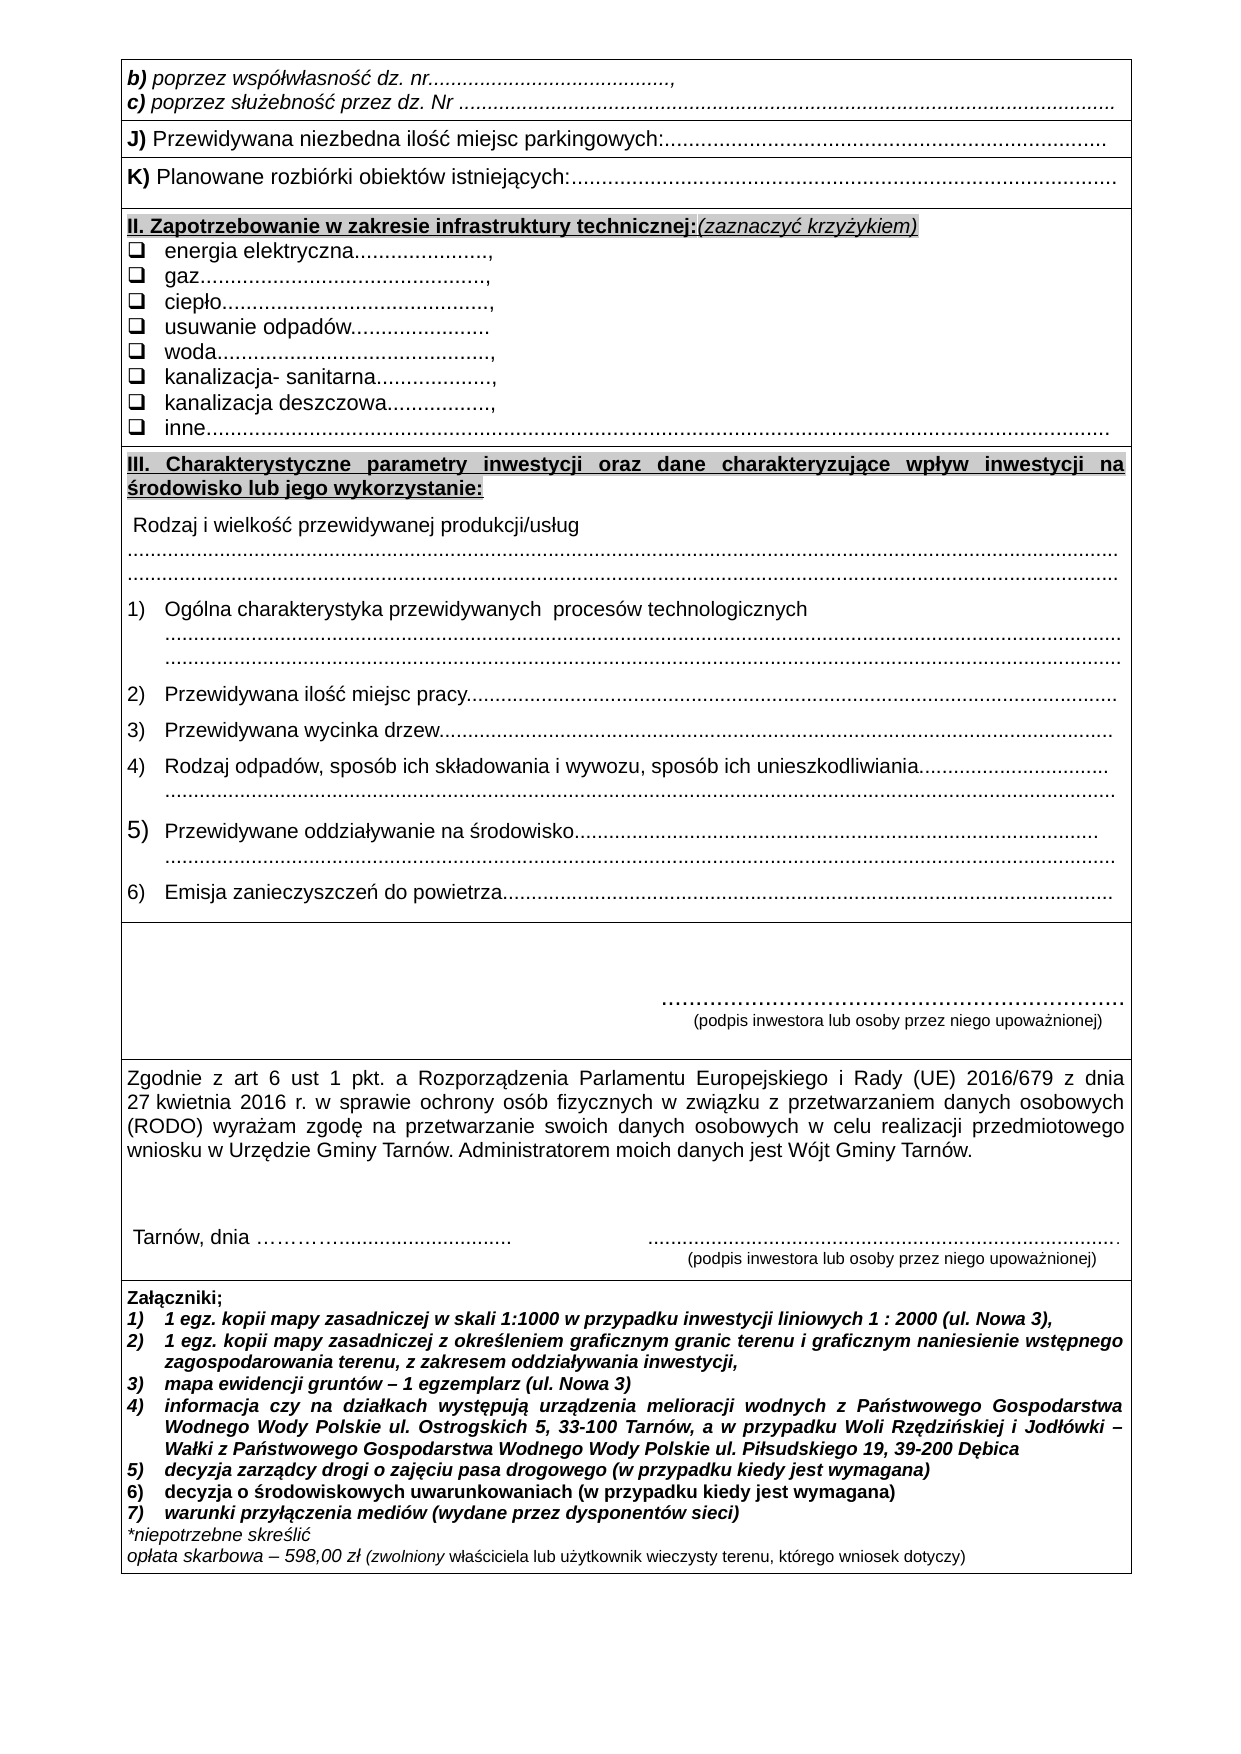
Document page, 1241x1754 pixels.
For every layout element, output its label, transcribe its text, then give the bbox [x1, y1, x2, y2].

table_header Tarnów, dnia ………….............................. [127, 1219, 626, 1274]
table_cell ................................................................... (podpis inwestora lub osoby przez niego upoważnionej) [122, 923, 1131, 1059]
table_cell Zgodnie z art 6 ust 1 pkt. a Rozporządzenia Parlamentu Europejskiego i Rady (UE) 2016/679 z dnia 27 kwietnia 2016 r. w sprawie ochrony osób fizycznych w związku z przetwarzaniem danych osobowych (RODO) wyrażam zgodę na przetwarzanie swoich danych osobowych w celu realizacji przedmiotowego wniosku w Urzędzie Gminy Tarnów. Administratorem moich danych jest Wójt Gminy Tarnów. [122, 1060, 1131, 1280]
table_cell K) Planowane rozbiórki obiektów istniejących:.......................................................................................... [122, 158, 1131, 207]
table_cell b) poprzez współwłasność dz. nr.........................................., c) poprzez służebność przez dz. Nr .................................................................................................................. [122, 60, 1131, 119]
table_header .................................................................................. (podpis inwestora lub osoby przez niego upoważnionej) [626, 1219, 1126, 1274]
table_cell II. Zapotrzebowanie w zakresie infrastruktury technicznej:(zaznaczyć krzyżykiem) energia elektryczna......................, gaz..............................................., ciepło............................................, usuwanie odpadów....................... woda............................................., kanalizacja- sanitarna..................., kanalizacja deszczowa................., inne..................................................................................................................................................... [122, 209, 1131, 446]
table_cell III. Charakterystyczne parametry inwestycji oraz dane charakteryzujące wpływ inwestycji na środowisko lub jego wykorzystanie: Rodzaj i wielkość przewidywanej produkcji/usług ............................................................................................................................................................................ ............................................................................................................................................................................ Ogólna charakterystyka przewidywanych procesów technologicznych ............................................................................................................................................................................................................................................................................................................................................ Przewidywana ilość miejsc pracy................................................................................................................. Przewidywana wycinka drzew..................................................................................................................... Rodzaj odpadów, sposób ich składowania i wywozu, sposób ich unieszkodliwiania................................. ..................................................................................................................................................................... Przewidywane oddziaływanie na środowisko........................................................................................... ..................................................................................................................................................................... Emisja zanieczyszczeń do powietrza.......................................................................................................... [122, 447, 1131, 922]
table_cell Załączniki; 1 egz. kopii mapy zasadniczej w skali 1:1000 w przypadku inwestycji liniowych 1 : 2000 (ul. Nowa 3), 1 egz. kopii mapy zasadniczej z określeniem graficznym granic terenu i graficznym naniesienie wstępnego zagospodarowania terenu, z zakresem oddziaływania inwestycji, mapa ewidencji gruntów – 1 egzemplarz (ul. Nowa 3) informacja czy na działkach występują urządzenia melioracji wodnych z Państwowego Gospodarstwa Wodnego Wody Polskie ul. Ostrogskich 5, 33-100 Tarnów, a w przypadku Woli Rzędzińskiej i Jodłówki – Wałki z Państwowego Gospodarstwa Wodnego Wody Polskie ul. Piłsudskiego 19, 39-200 Dębica decyzja zarządcy drogi o zajęciu pasa drogowego (w przypadku kiedy jest wymagana) decyzja o środowiskowych uwarunkowaniach (w przypadku kiedy jest wymagana) warunki przyłączenia mediów (wydane przez dysponentów sieci) *niepotrzebne skreślić opłata skarbowa – 598,00 zł (zwolniony właściciela lub użytkownik wieczysty terenu, którego wniosek dotyczy) [122, 1281, 1131, 1573]
table_cell J) Przewidywana niezbedna ilość miejsc parkingowych:......................................................................... [122, 121, 1131, 157]
